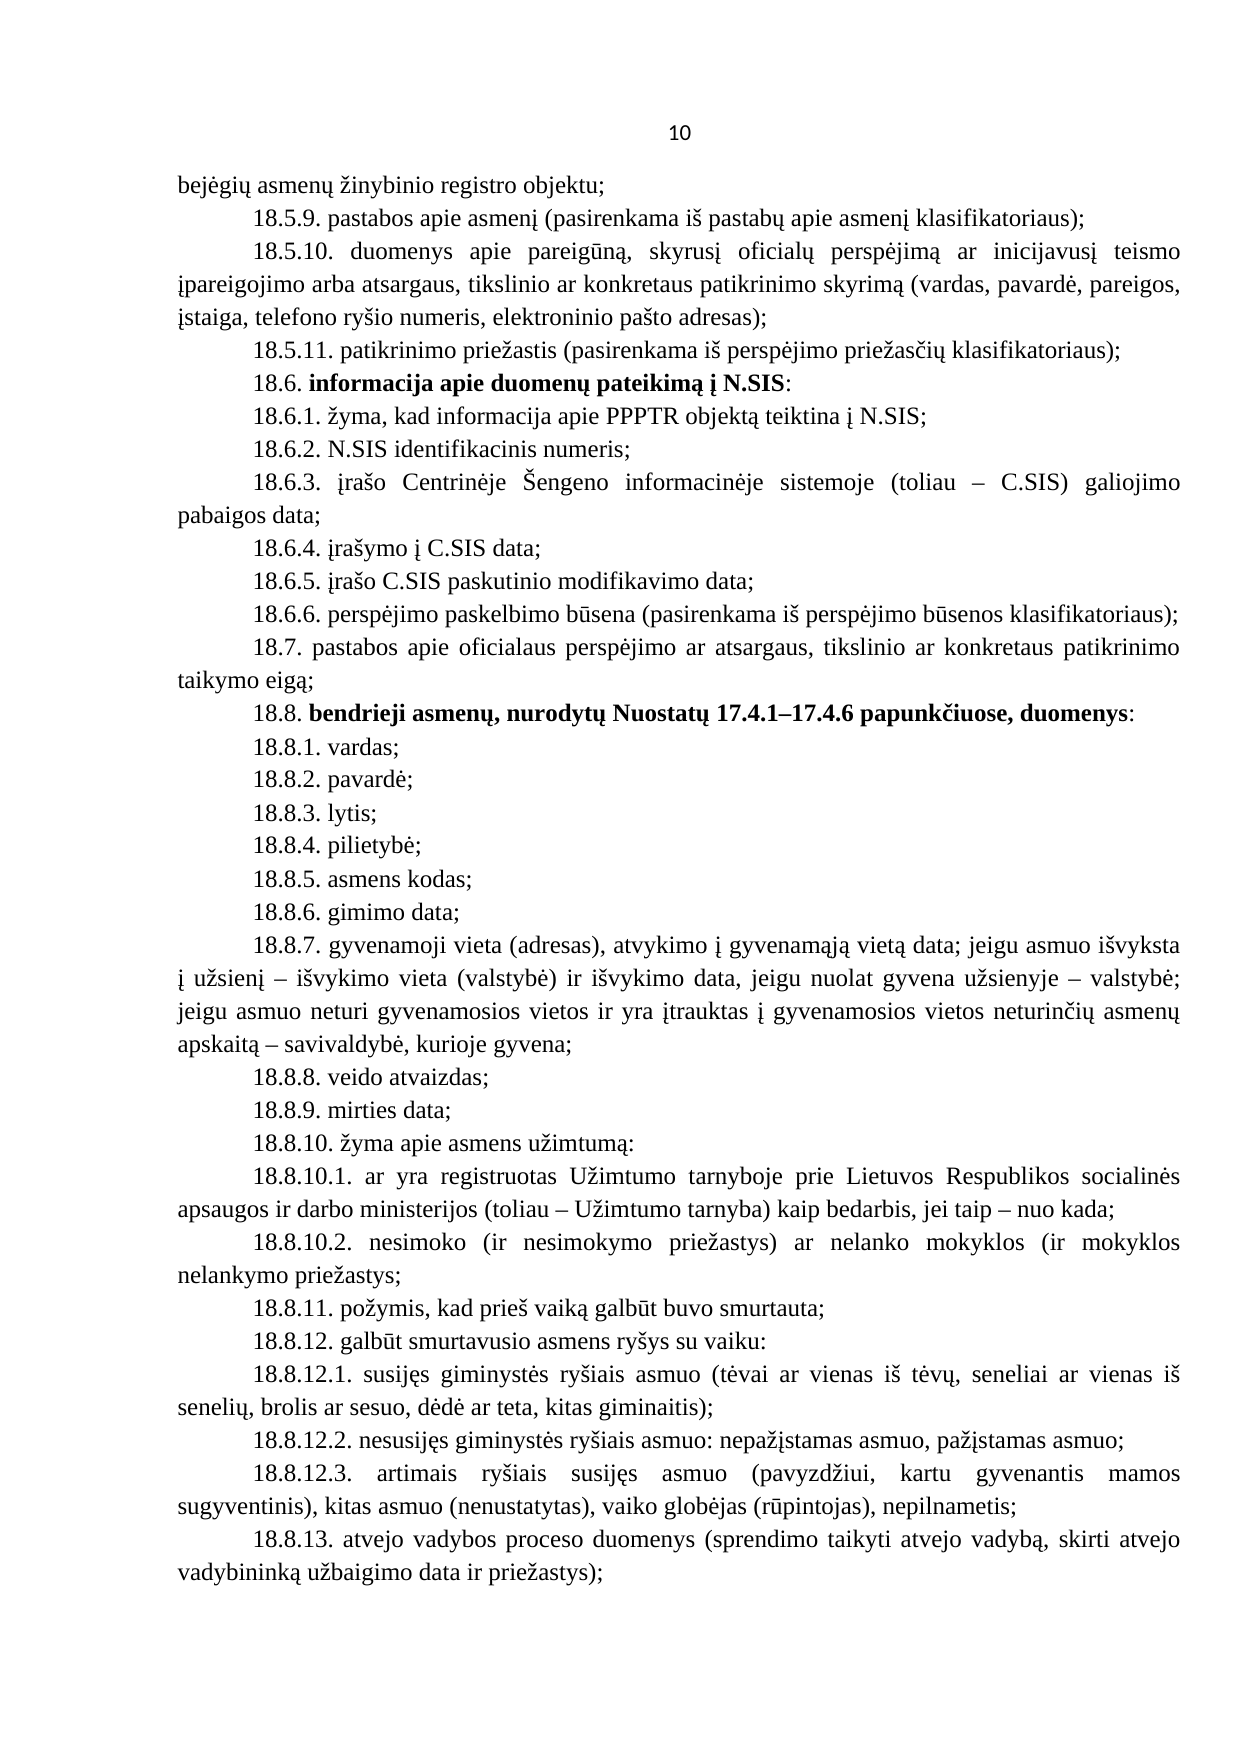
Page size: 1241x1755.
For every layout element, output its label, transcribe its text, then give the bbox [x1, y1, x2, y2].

text 18.6. informacija apie duomenų pateikimą į N.SIS: [177, 368, 1181, 397]
text 18.8.12.2. nesusijęs giminystės ryšiais asmuo: nepažįstamas asmuo, pažįstamas asmuo; [177, 1425, 1181, 1454]
text 18.6.5. įrašo C.SIS paskutinio modifikavimo data; [177, 566, 1181, 595]
text 18.5.9. pastabos apie asmenį (pasirenkama iš pastabų apie asmenį klasifikatoriaus); [177, 203, 1181, 232]
text 18.6.2. N.SIS identifikacinis numeris; [177, 434, 1181, 463]
text 18.8.10. žyma apie asmens užimtumą: [177, 1128, 1181, 1157]
text 18.8.4. pilietybė; [177, 831, 1181, 859]
text 18.6.3. įrašo Centrinėje Šengeno informacinėje sistemoje (toliau – C.SIS) galiojimo pabaigos data; [177, 467, 1181, 529]
text 18.8.1. vardas; [177, 732, 1181, 760]
text 18.5.11. patikrinimo priežastis (pasirenkama iš perspėjimo priežasčių klasifikatoriaus); [177, 335, 1181, 364]
text 18.8.12. galbūt smurtavusio asmens ryšys su vaiku: [177, 1326, 1181, 1355]
text 18.8.12.3. artimais ryšiais susijęs asmuo (pavyzdžiui, kartu gyvenantis mamos sugyventinis), kitas asmuo (nenustatytas), vaiko globėjas (rūpintojas), nepilnametis; [177, 1458, 1181, 1520]
text bejėgių asmenų žinybinio registro objektu; [177, 170, 1181, 199]
text 18.8.10.2. nesimoko (ir nesimokymo priežastys) ar nelanko mokyklos (ir mokyklos nelankymo priežastys; [177, 1227, 1181, 1289]
text 18.8. bendrieji asmenų, nurodytų Nuostatų 17.4.1–17.4.6 papunkčiuose, duomenys: [177, 698, 1181, 727]
text 18.8.13. atvejo vadybos proceso duomenys (sprendimo taikyti atvejo vadybą, skirti atvejo vadybininką užbaigimo data ir priežastys); [177, 1524, 1181, 1586]
text 18.8.7. gyvenamoji vieta (adresas), atvykimo į gyvenamąją vietą data; jeigu asmuo išvyksta į užsienį – išvykimo vieta (valstybė) ir išvykimo data, jeigu nuolat gyvena užsienyje – valstybė; jeigu asmuo neturi gyvenamosios vietos ir yra įtrauktas į gyvenamosios vietos neturinčių asmenų apskaitą – savivaldybė, kurioje gyvena; [177, 930, 1181, 1057]
text 18.7. pastabos apie oficialaus perspėjimo ar atsargaus, tikslinio ar konkretaus patikrinimo taikymo eigą; [177, 632, 1181, 694]
text 18.6.1. žyma, kad informacija apie PPPTR objektą teiktina į N.SIS; [177, 401, 1181, 430]
text 18.8.2. pavardė; [177, 764, 1181, 793]
text 18.8.5. asmens kodas; [177, 864, 1181, 892]
text 18.8.8. veido atvaizdas; [177, 1062, 1181, 1091]
text 18.8.10.1. ar yra registruotas Užimtumo tarnyboje prie Lietuvos Respublikos socialinės apsaugos ir darbo ministerijos (toliau – Užimtumo tarnyba) kaip bedarbis, jei taip – nuo kada; [177, 1161, 1181, 1223]
text 18.8.6. gimimo data; [177, 897, 1181, 925]
text 18.8.3. lytis; [177, 798, 1181, 826]
text 18.6.4. įrašymo į C.SIS data; [177, 533, 1181, 562]
text 18.8.12.1. susijęs giminystės ryšiais asmuo (tėvai ar vienas iš tėvų, seneliai ar vienas iš senelių, brolis ar sesuo, dėdė ar teta, kitas giminaitis); [177, 1359, 1181, 1421]
text 18.8.11. požymis, kad prieš vaiką galbūt buvo smurtauta; [177, 1293, 1181, 1322]
text 18.6.6. perspėjimo paskelbimo būsena (pasirenkama iš perspėjimo būsenos klasifikatoriaus); [177, 599, 1181, 628]
text 18.5.10. duomenys apie pareigūną, skyrusį oficialų perspėjimą ar inicijavusį teismo įpareigojimo arba atsargaus, tikslinio ar konkretaus patikrinimo skyrimą (vardas, pavardė, pareigos, įstaiga, telefono ryšio numeris, elektroninio pašto adresas); [177, 236, 1181, 331]
text 18.8.9. mirties data; [177, 1095, 1181, 1123]
